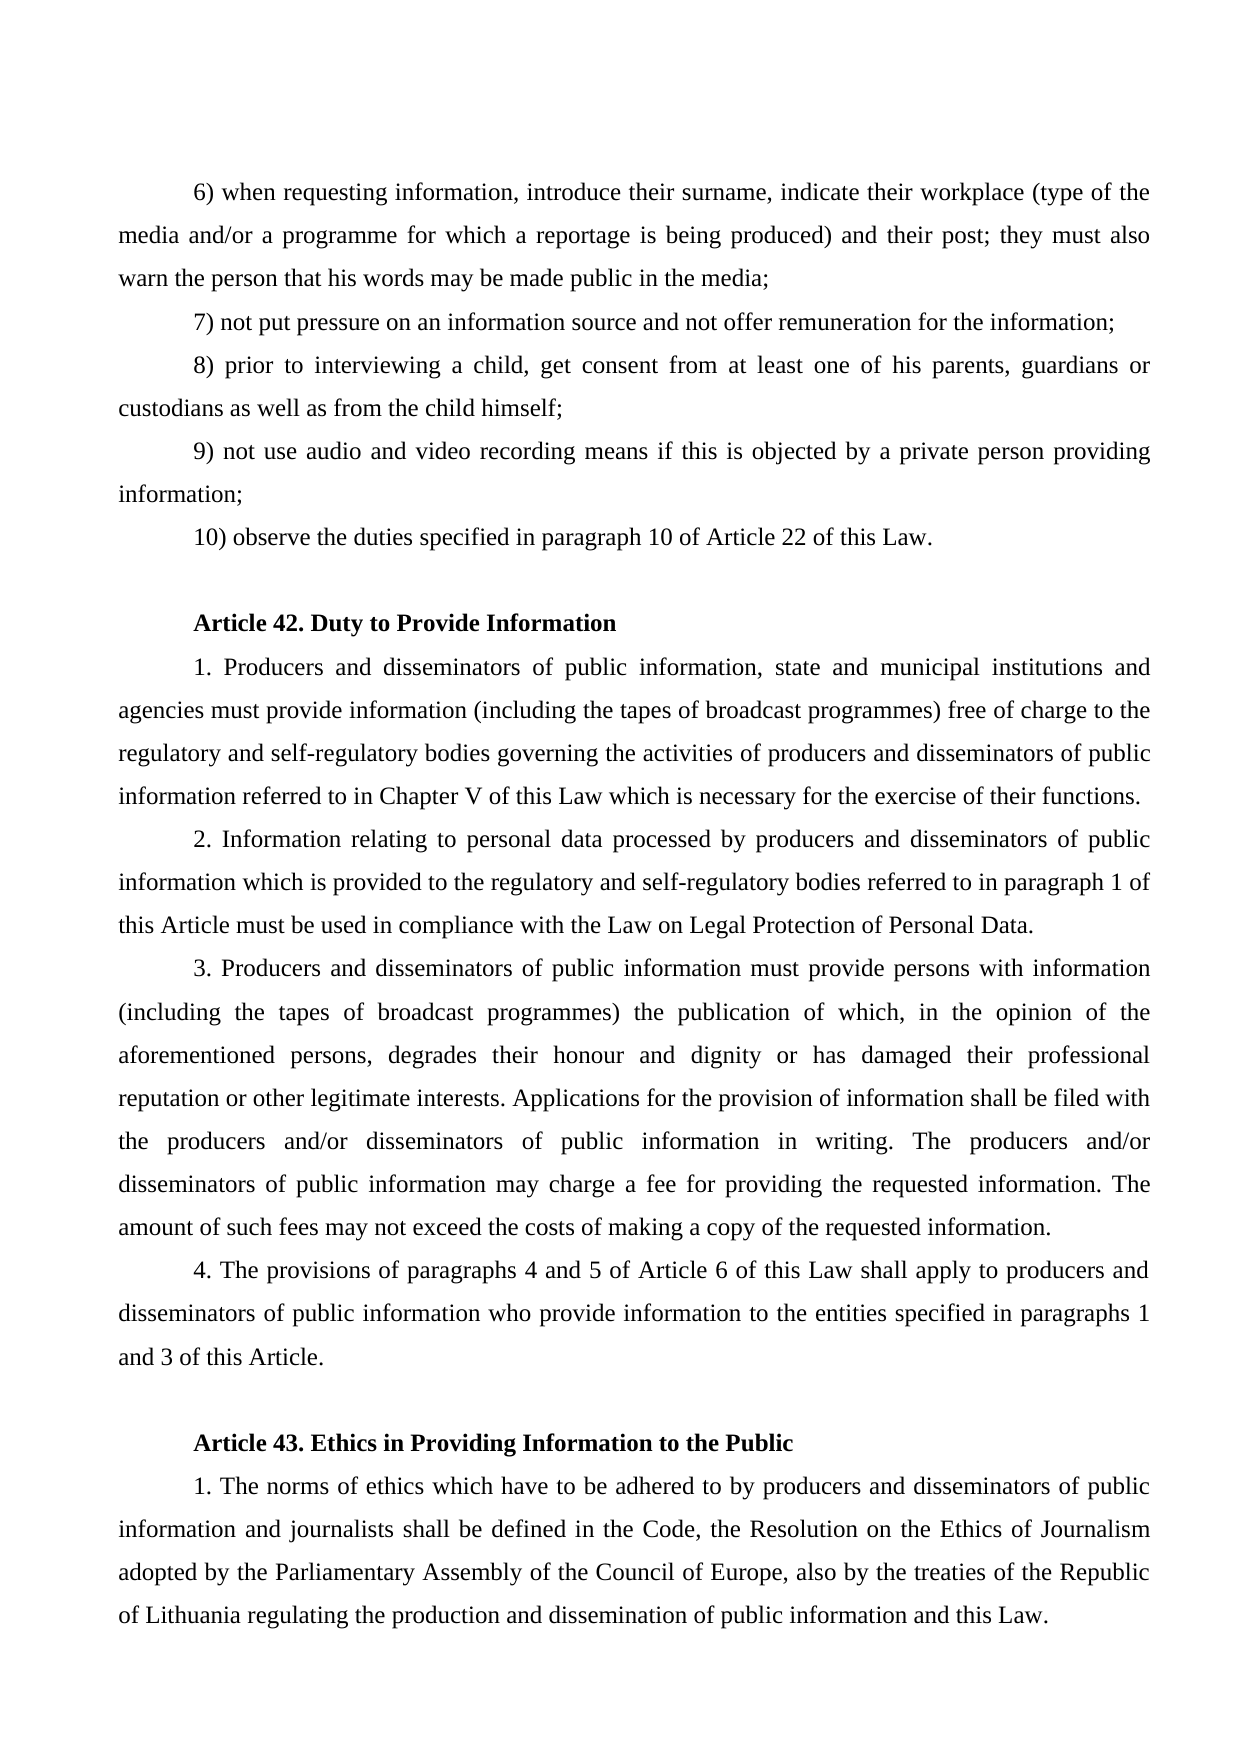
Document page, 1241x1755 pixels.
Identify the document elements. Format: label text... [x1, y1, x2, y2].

text 7) not put pressure on an information source and not offer remuneration for the information; [118, 307, 1152, 335]
text 6) when requesting information, introduce their surname, indicate their workplace (type of the media and/or a programme for which a reportage is being produced) and their post; they must also warn the person that his words may be made public in the media; [118, 177, 1152, 292]
text 4. The provisions of paragraphs 4 and 5 of Article 6 of this Law shall apply to producers and disseminators of public information who provide information to the entities specified in paragraphs 1 and 3 of this Article. [118, 1255, 1152, 1370]
text 3. Producers and disseminators of public information must provide persons with information (including the tapes of broadcast programmes) the publication of which, in the opinion of the aforementioned persons, degrades their honour and dignity or has damaged their professional reputation or other legitimate interests. Applications for the provision of information shall be filed with the producers and/or disseminators of public information in writing. The producers and/or disseminators of public information may charge a fee for providing the requested information. The amount of such fees may not exceed the costs of making a copy of the requested information. [118, 953, 1152, 1241]
text Article 43. Ethics in Providing Information to the Public [118, 1428, 1152, 1457]
text 1. The norms of ethics which have to be adhered to by producers and disseminators of public information and journalists shall be defined in the Code, the Resolution on the Ethics of Journalism adopted by the Parliamentary Assembly of the Council of Europe, also by the treaties of the Republic of Lithuania regulating the production and dissemination of public information and this Law. [118, 1471, 1152, 1629]
text 2. Information relating to personal data processed by producers and disseminators of public information which is provided to the regulatory and self-regulatory bodies referred to in paragraph 1 of this Article must be used in compliance with the Law on Legal Protection of Personal Data. [118, 824, 1152, 939]
text Article 42. Duty to Provide Information [118, 608, 1152, 637]
text 9) not use audio and video recording means if this is objected by a private person providing information; [118, 436, 1152, 508]
text 10) observe the duties specified in paragraph 10 of Article 22 of this Law. [118, 522, 1152, 551]
text 1. Producers and disseminators of public information, state and municipal institutions and agencies must provide information (including the tapes of broadcast programmes) free of charge to the regulatory and self-regulatory bodies governing the activities of producers and disseminators of public information referred to in Chapter V of this Law which is necessary for the exercise of their functions. [118, 652, 1152, 810]
text 8) prior to interviewing a child, get consent from at least one of his parents, guardians or custodians as well as from the child himself; [118, 350, 1152, 422]
